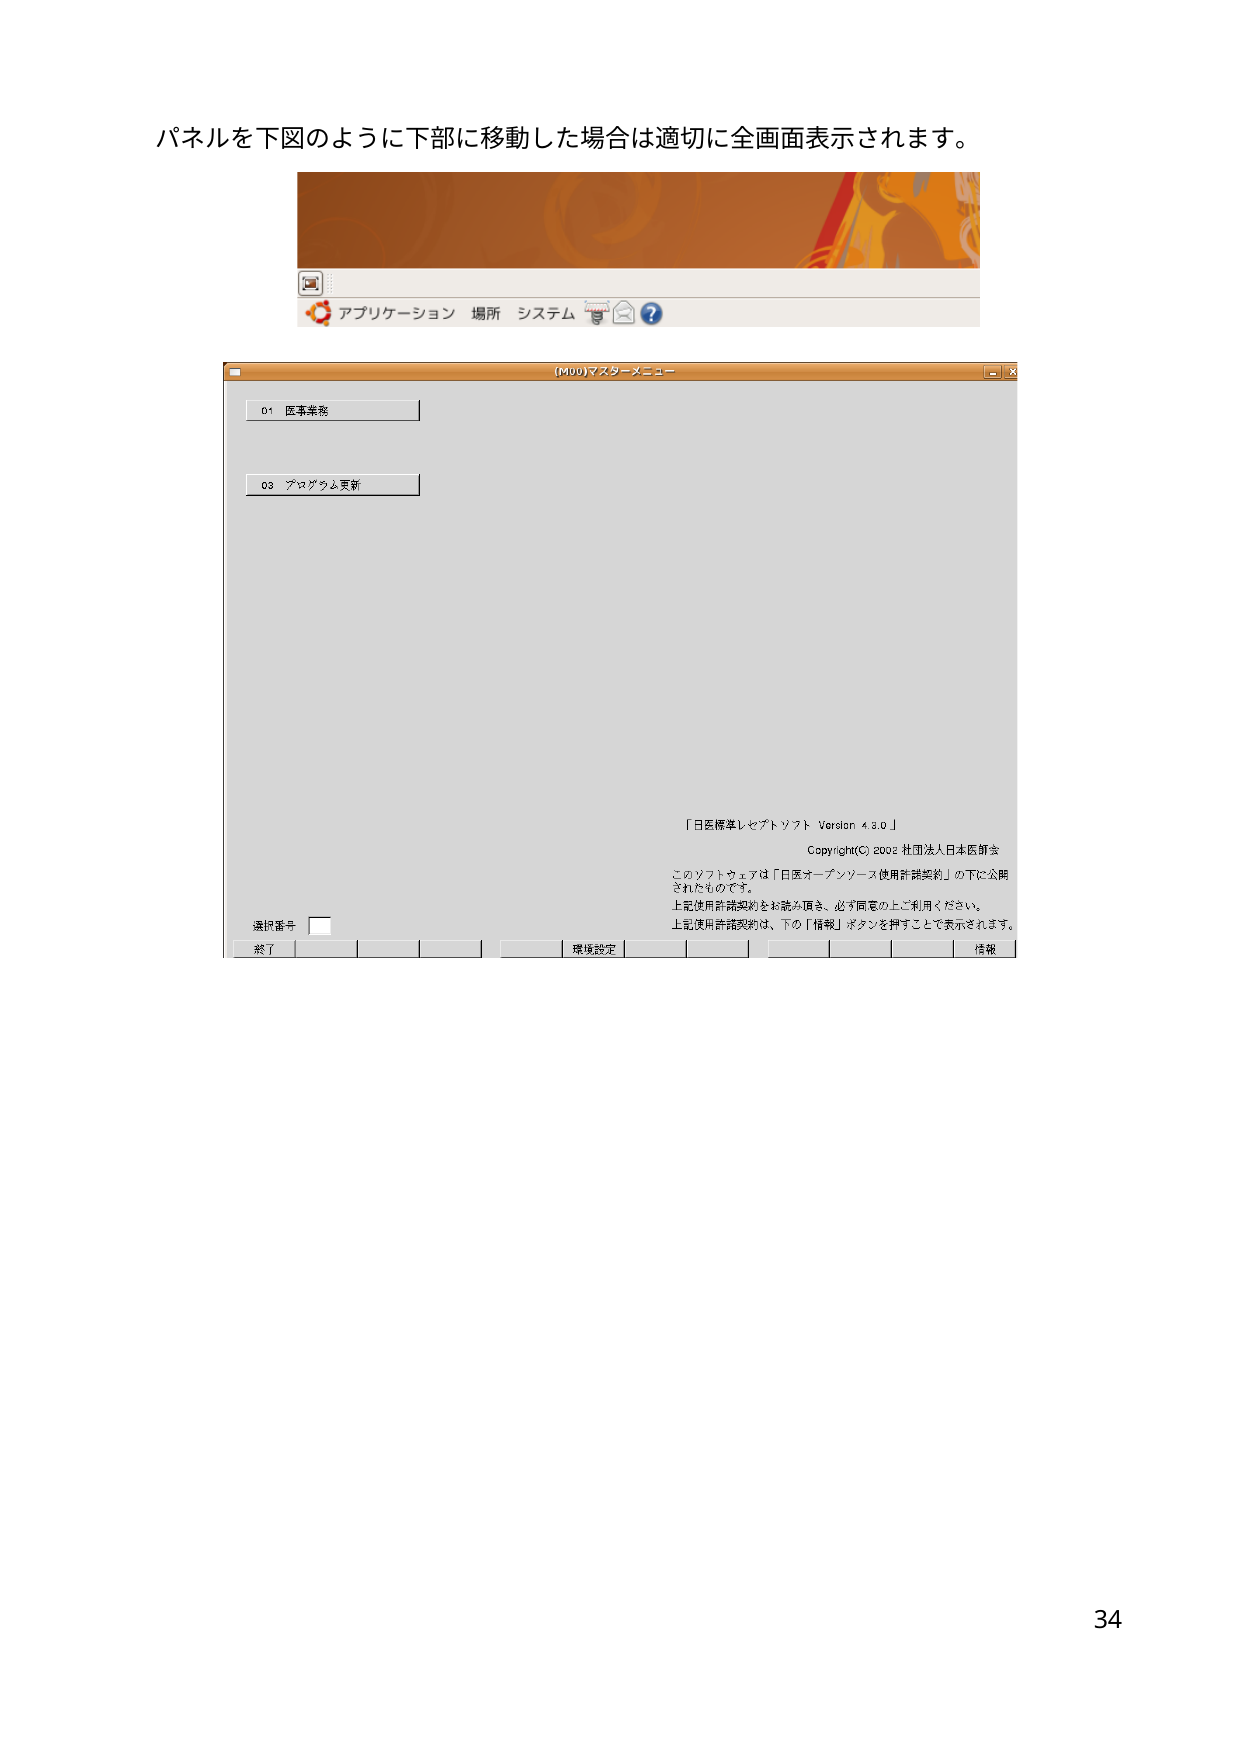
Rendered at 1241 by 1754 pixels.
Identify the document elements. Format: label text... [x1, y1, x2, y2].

picture [223, 362, 1018, 958]
picture [297, 172, 980, 327]
text パネルを下図のように下部に移動した場合は適切に全画面表示されます。 [155, 118, 1122, 154]
